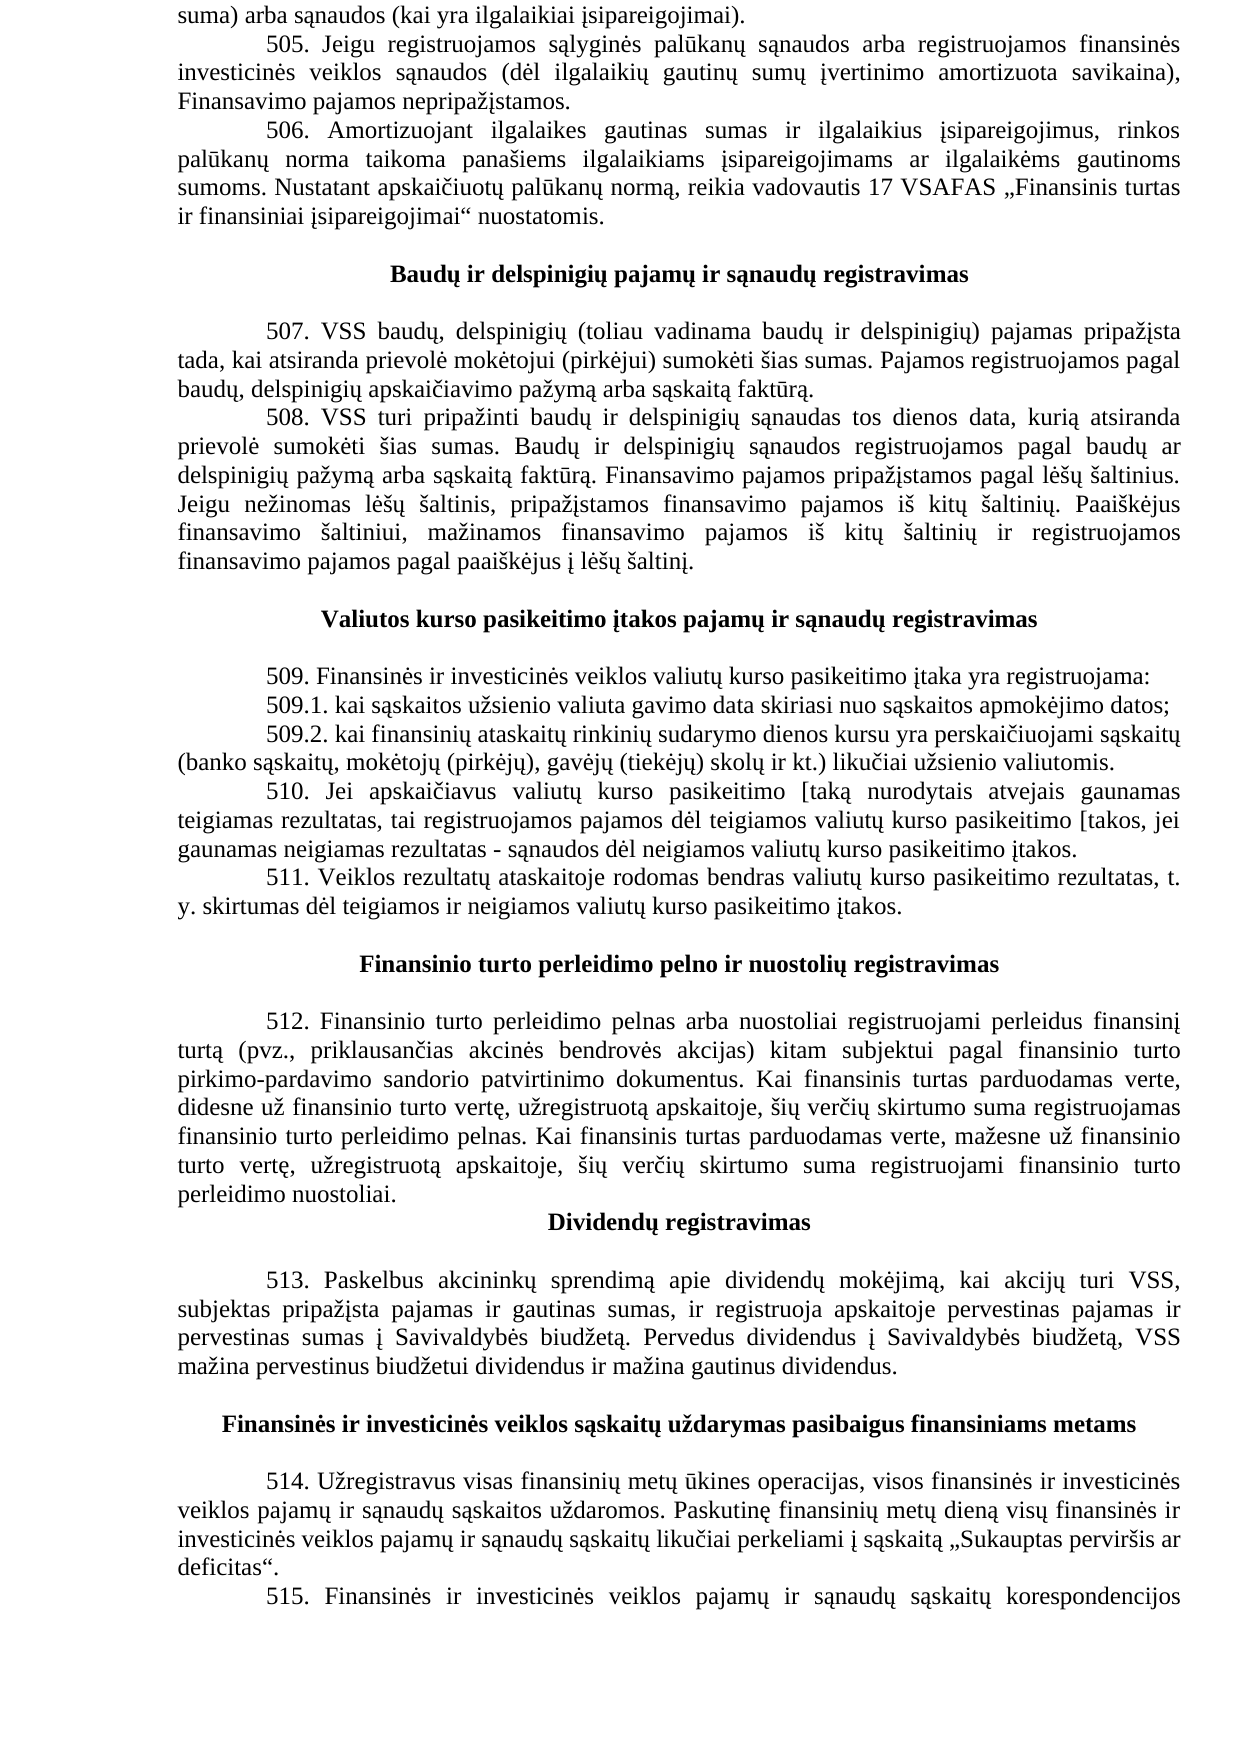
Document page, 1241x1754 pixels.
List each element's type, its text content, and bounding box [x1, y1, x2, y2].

text 507. VSS baudų, delspinigių (toliau vadinama baudų ir delspinigių) pajamas pripažįsta tada, kai atsiranda prievolė mokėtojui (pirkėjui) sumokėti šias sumas. Pajamos registruojamos pagal baudų, delspinigių apskaičiavimo pažymą arba sąskaitą faktūrą. [177, 316, 1181, 402]
text suma) arba sąnaudos (kai yra ilgalaikiai įsipareigojimai). [177, 0, 1181, 29]
text 515. Finansinės ir investicinės veiklos pajamų ir sąnaudų sąskaitų korespondencijos [177, 1581, 1181, 1610]
text 509.2. kai finansinių ataskaitų rinkinių sudarymo dienos kursu yra perskaičiuojami sąskaitų (banko sąskaitų, mokėtojų (pirkėjų), gavėjų (tiekėjų) skolų ir kt.) likučiai užsienio valiutomis. [177, 719, 1181, 776]
text Baudų ir delspinigių pajamų ir sąnaudų registravimas [177, 259, 1181, 287]
text 510. Jei apskaičiavus valiutų kurso pasikeitimo [taką nurodytais atvejais gaunamas teigiamas rezultatas, tai registruojamos pajamos dėl teigiamos valiutų kurso pasikeitimo [takos, jei gaunamas neigiamas rezultatas - sąnaudos dėl neigiamos valiutų kurso pasikeitimo įtakos. [177, 776, 1181, 862]
text 509.1. kai sąskaitos užsienio valiuta gavimo data skiriasi nuo sąskaitos apmokėjimo datos; [177, 690, 1181, 719]
text Dividendų registravimas [177, 1207, 1181, 1236]
text Finansinio turto perleidimo pelno ir nuostolių registravimas [177, 949, 1181, 977]
text 513. Paskelbus akcininkų sprendimą apie dividendų mokėjimą, kai akcijų turi VSS, subjektas pripažįsta pajamas ir gautinas sumas, ir registruoja apskaitoje pervestinas pajamas ir pervestinas sumas į Savivaldybės biudžetą. Pervedus dividendus į Savivaldybės biudžetą, VSS mažina pervestinus biudžetui dividendus ir mažina gautinus dividendus. [177, 1265, 1181, 1380]
text 511. Veiklos rezultatų ataskaitoje rodomas bendras valiutų kurso pasikeitimo rezultatas, t. y. skirtumas dėl teigiamos ir neigiamos valiutų kurso pasikeitimo įtakos. [177, 862, 1181, 920]
text 508. VSS turi pripažinti baudų ir delspinigių sąnaudas tos dienos data, kurią atsiranda prievolė sumokėti šias sumas. Baudų ir delspinigių sąnaudos registruojamos pagal baudų ar delspinigių pažymą arba sąskaitą faktūrą. Finansavimo pajamos pripažįstamos pagal lėšų šaltinius. Jeigu nežinomas lėšų šaltinis, pripažįstamos finansavimo pajamos iš kitų šaltinių. Paaiškėjus finansavimo šaltiniui, mažinamos finansavimo pajamos iš kitų šaltinių ir registruojamos finansavimo pajamos pagal paaiškėjus į lėšų šaltinį. [177, 402, 1181, 575]
text 512. Finansinio turto perleidimo pelnas arba nuostoliai registruojami perleidus finansinį turtą (pvz., priklausančias akcinės bendrovės akcijas) kitam subjektui pagal finansinio turto pirkimo-pardavimo sandorio patvirtinimo dokumentus. Kai finansinis turtas parduodamas verte, didesne už finansinio turto vertę, užregistruotą apskaitoje, šių verčių skirtumo suma registruojamas finansinio turto perleidimo pelnas. Kai finansinis turtas parduodamas verte, mažesne už finansinio turto vertę, užregistruotą apskaitoje, šių verčių skirtumo suma registruojami finansinio turto perleidimo nuostoliai. [177, 1006, 1181, 1207]
text Finansinės ir investicinės veiklos sąskaitų uždarymas pasibaigus finansiniams metams [177, 1409, 1181, 1437]
text 505. Jeigu registruojamos sąlyginės palūkanų sąnaudos arba registruojamos finansinės investicinės veiklos sąnaudos (dėl ilgalaikių gautinų sumų įvertinimo amortizuota savikaina), Finansavimo pajamos nepripažįstamos. [177, 29, 1181, 115]
text Valiutos kurso pasikeitimo įtakos pajamų ir sąnaudų registravimas [177, 604, 1181, 632]
text 506. Amortizuojant ilgalaikes gautinas sumas ir ilgalaikius įsipareigojimus, rinkos palūkanų norma taikoma panašiems ilgalaikiams įsipareigojimams ar ilgalaikėms gautinoms sumoms. Nustatant apskaičiuotų palūkanų normą, reikia vadovautis 17 VSAFAS „Finansinis turtas ir finansiniai įsipareigojimai“ nuostatomis. [177, 115, 1181, 230]
text 514. Užregistravus visas finansinių metų ūkines operacijas, visos finansinės ir investicinės veiklos pajamų ir sąnaudų sąskaitos uždaromos. Paskutinę finansinių metų dieną visų finansinės ir investicinės veiklos pajamų ir sąnaudų sąskaitų likučiai perkeliami į sąskaitą „Sukauptas perviršis ar deficitas“. [177, 1466, 1181, 1581]
text 509. Finansinės ir investicinės veiklos valiutų kurso pasikeitimo įtaka yra registruojama: [177, 661, 1181, 690]
